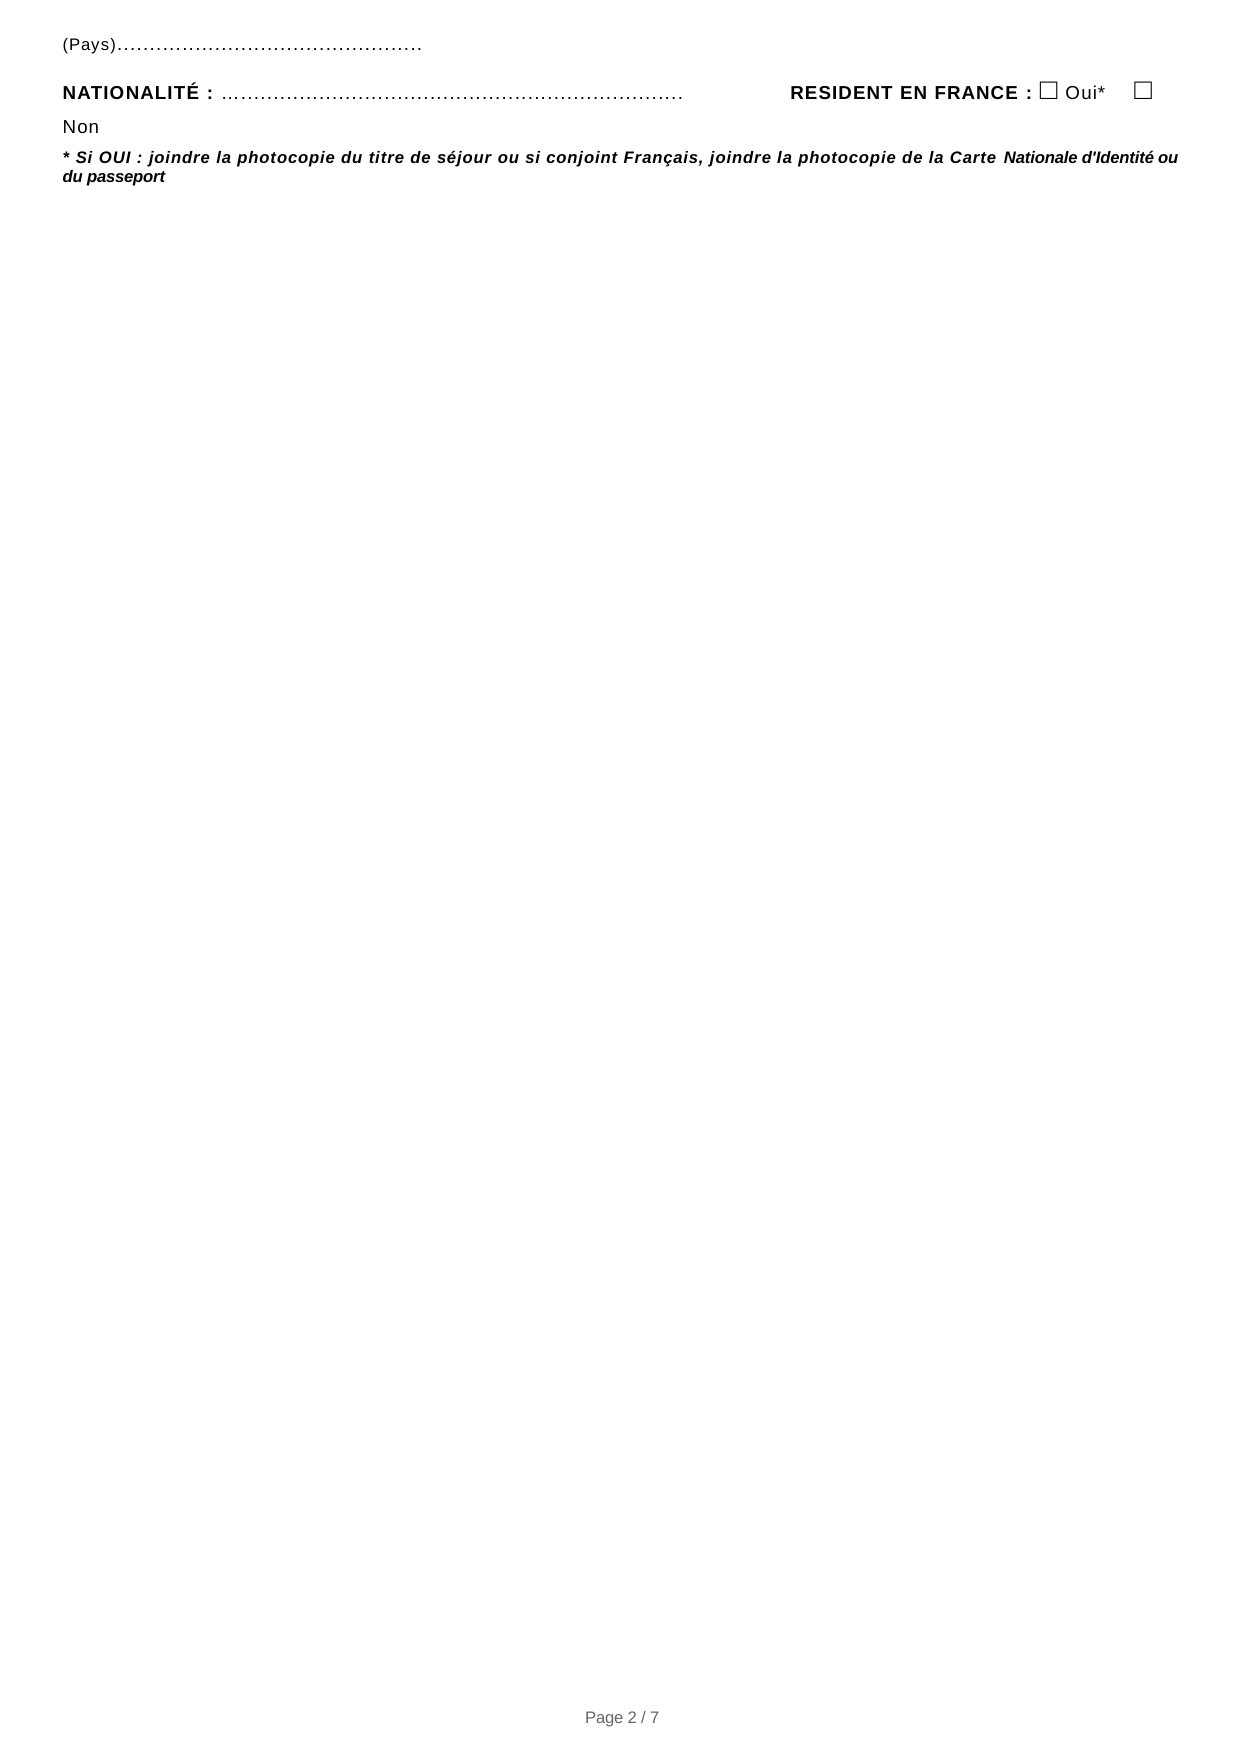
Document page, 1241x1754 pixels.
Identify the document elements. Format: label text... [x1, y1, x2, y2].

text NÉ(E) LE ...................................... A : (ville)....................................................(Pays)............................................... [62, 33, 1181, 54]
text NATIONALITÉ : ….................................................................... RESIDENT EN FRANCE : □ Oui* □ Non [62, 72, 1181, 137]
text * Si OUI : joindre la photocopie du titre de séjour ou si conjoint Français, joindre la photocopie de la Carte Nationale d'Identité ou du passeport [62, 148, 1181, 186]
